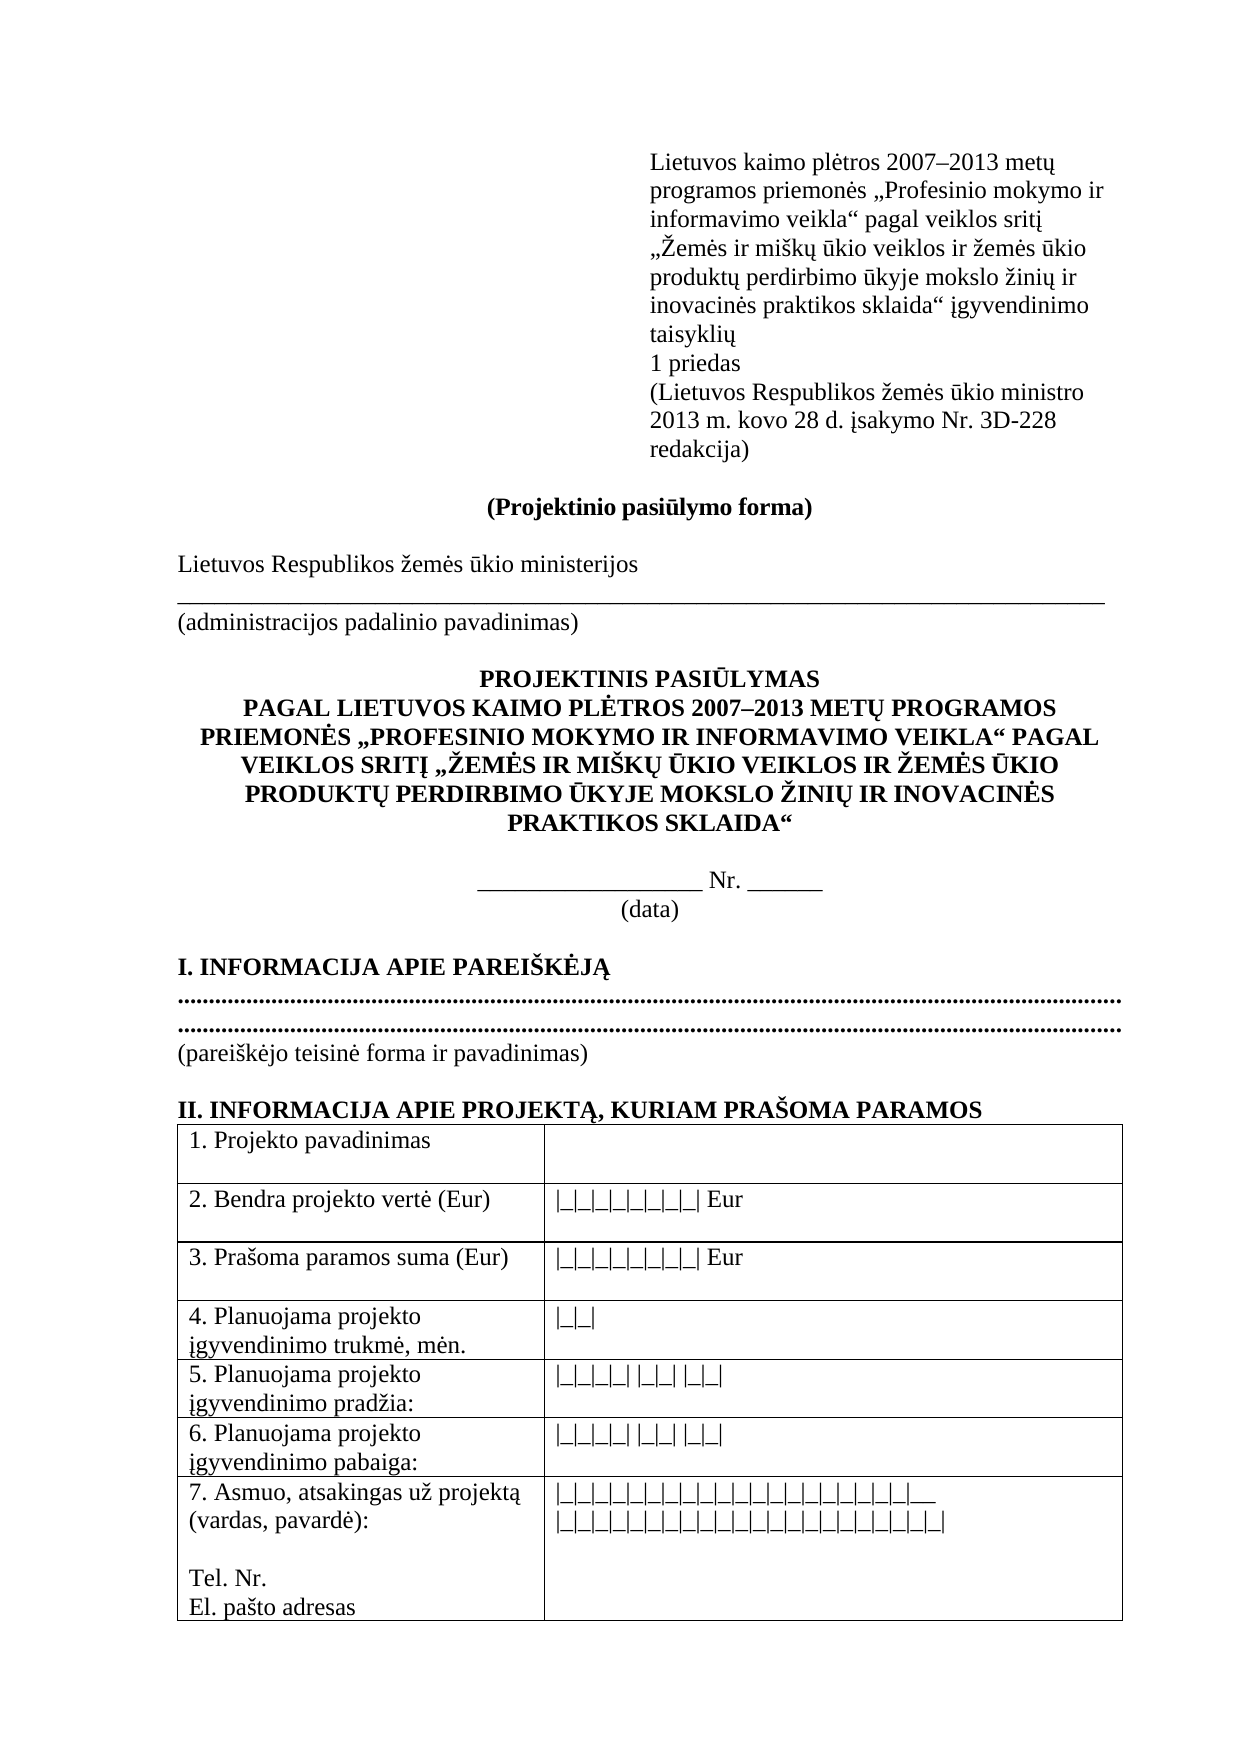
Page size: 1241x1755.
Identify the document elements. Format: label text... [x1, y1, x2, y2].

text (pareiškėjo teisinė forma ir pavadinimas) [177, 1038, 1122, 1067]
table_cell 2. Bendra projekto vertė (Eur) [178, 1184, 544, 1241]
table_cell |_|_|_|_| |_|_| |_|_| [545, 1360, 1122, 1417]
text redakcija) [649, 434, 1122, 463]
text II. INFORMACIJA APIE PROJEKTĄ, KURIAM PRAŠOMA PARAMOS [177, 1096, 1122, 1124]
table_cell 4. Planuojama projekto įgyvendinimo trukmė, mėn. [178, 1301, 544, 1358]
text Lietuvos Respublikos žemės ūkio ministerijos [177, 549, 1122, 578]
text 1 priedas [649, 348, 1122, 377]
text I. INFORMACIJA APIE PAREIŠKĖJĄ [177, 952, 1122, 981]
table_header [545, 1125, 1122, 1183]
text pagal LIETUVOS Kaimo plėtros 2007–2013 metų PROGRAMOS priemonĖS „PROFESINIO MOKYMO IR INFORMAVIMO VEIKLA“ PAGAL VEIKLOS SRITį „ŽEMĖS IR MIŠKŲ ŪKIO VEIKLOS IR ŽEMĖS ŪKIO PRODUKTŲ PERDIRBIMO ŪKYJE MOKSLO ŽINIŲ IR INOVACINĖS PRAKTIKOS SKLAIDA“ [177, 693, 1122, 837]
table_cell 6. Planuojama projekto įgyvendinimo pabaiga: [178, 1418, 544, 1476]
text (Lietuvos Respublikos žemės ūkio ministro 2013 m. kovo 28 d. įsakymo Nr. 3D-228 [649, 377, 1122, 434]
table_cell 7. Asmuo, atsakingas už projektą (vardas, pavardė): Tel. Nr. El. pašto adresas [178, 1477, 544, 1620]
text (Projektinio pasiūlymo forma) [177, 492, 1122, 521]
text ProjektiniS pasiūlymAS [177, 664, 1122, 693]
table_cell |_|_|_|_|_|_|_|_| Eur [545, 1243, 1122, 1300]
table_cell |_|_|_|_| |_|_| |_|_| [545, 1418, 1122, 1476]
text __________________ Nr. ______ [177, 866, 1122, 894]
text (administracijos padalinio pavadinimas) [177, 607, 1122, 636]
text ... [177, 1009, 1122, 1038]
text Lietuvos kaimo plėtros 2007–2013 metų programos priemonės „Profesinio mokymo ir informavimo veikla“ pagal veiklos sritį „Žemės ir miškų ūkio veiklos ir žemės ūkio produktų perdirbimo ūkyje mokslo žinių ir inovacinės praktikos sklaida“ įgyvendinimo taisyklių [649, 147, 1122, 348]
table_cell |_|_| [545, 1301, 1122, 1358]
text ... [177, 981, 1122, 1009]
table_cell |_|_|_|_|_|_|_|_| Eur [545, 1184, 1122, 1241]
text _ [177, 578, 1122, 607]
text (data) [177, 894, 1122, 923]
table_header 1. Projekto pavadinimas [178, 1125, 544, 1183]
table_cell 3. Prašoma paramos suma (Eur) [178, 1243, 544, 1300]
table_cell 5. Planuojama projekto įgyvendinimo pradžia: [178, 1360, 544, 1417]
table_cell |_|_|_|_|_|_|_|_|_|_|_|_|_|_|_|_|_|_|_|_|__ |_|_|_|_|_|_|_|_|_|_|_|_|_|_|_|_|_|_|_|_|_|_| [545, 1477, 1122, 1620]
